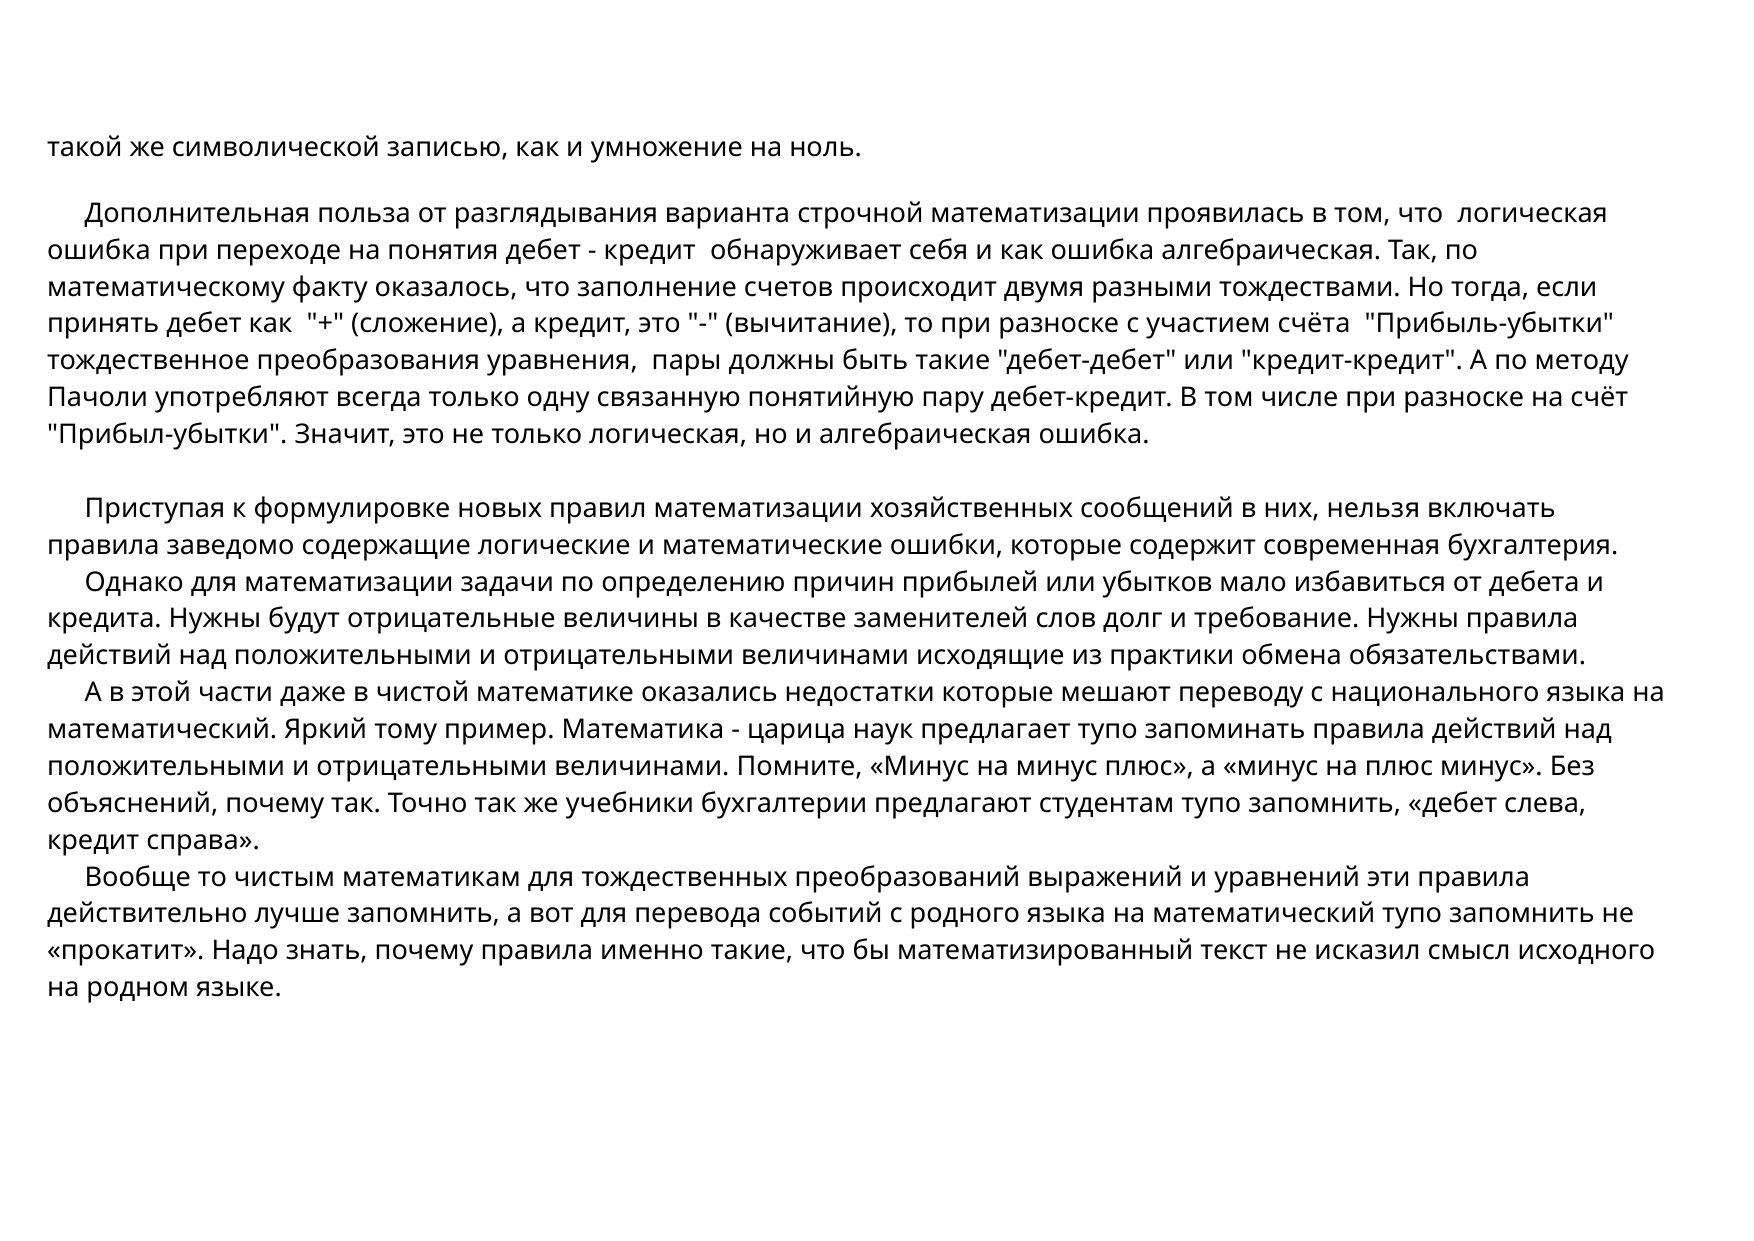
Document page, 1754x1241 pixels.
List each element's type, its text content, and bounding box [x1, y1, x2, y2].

text А в этой части даже в чистой математике оказались недостатки которые мешают переводу с национального языка на математический. Яркий тому пример. Математика - царица наук предлагает тупо запоминать правила действий над положительными и отрицательными величинами. Помните, «Минус на минус плюс», а «минус на плюс минус». Без объяснений, почему так. Точно так же учебники бухгалтерии предлагают студентам тупо запомнить, «дебет слева, кредит справа». [47, 673, 1676, 857]
text Вообще то чистым математикам для тождественных преобразований выражений и уравнений эти правила действительно лучше запомнить, а вот для перевода событий с родного языка на математический тупо запомнить не «прокатит». Надо знать, почему правила именно такие, что бы математизированный текст не исказил смысл исходного на родном языке. [47, 857, 1676, 1004]
text Однако для математизации задачи по определению причин прибылей или убытков мало избавиться от дебета и кредита. Нужны будут отрицательные величины в качестве заменителей слов долг и требование. Нужны правила действий над положительными и отрицательными величинами исходящие из практики обмена обязательствами. [47, 562, 1676, 673]
text Дополнительная польза от разглядывания варианта строчной математизации проявилась в том, что логическая ошибка при переходе на понятия дебет - кредит обнаруживает себя и как ошибка алгебраическая. Так, по математическому факту оказалось, что заполнение счетов происходит двумя разными тождествами. Но тогда, если принять дебет как "+" (сложение), а кредит, это "-" (вычитание), то при разноске с участием счёта "Прибыль-убытки" тождественное преобразования уравнения, пары должны быть такие "дебет-дебет" или "кредит-кредит". А по методу Пачоли употребляют всегда только одну связанную понятийную пару дебет-кредит. В том числе при разноске на счёт "Прибыл-убытки". Значит, это не только логическая, но и алгебраическая ошибка. [47, 193, 1676, 451]
text такой же символической записью, как и умножение на ноль. [47, 128, 1676, 164]
text Приступая к формулировке новых правил математизации хозяйственных сообщений в них, нельзя включать правила заведомо содержащие логические и математические ошибки, которые содержит современная бухгалтерия. [47, 488, 1676, 562]
